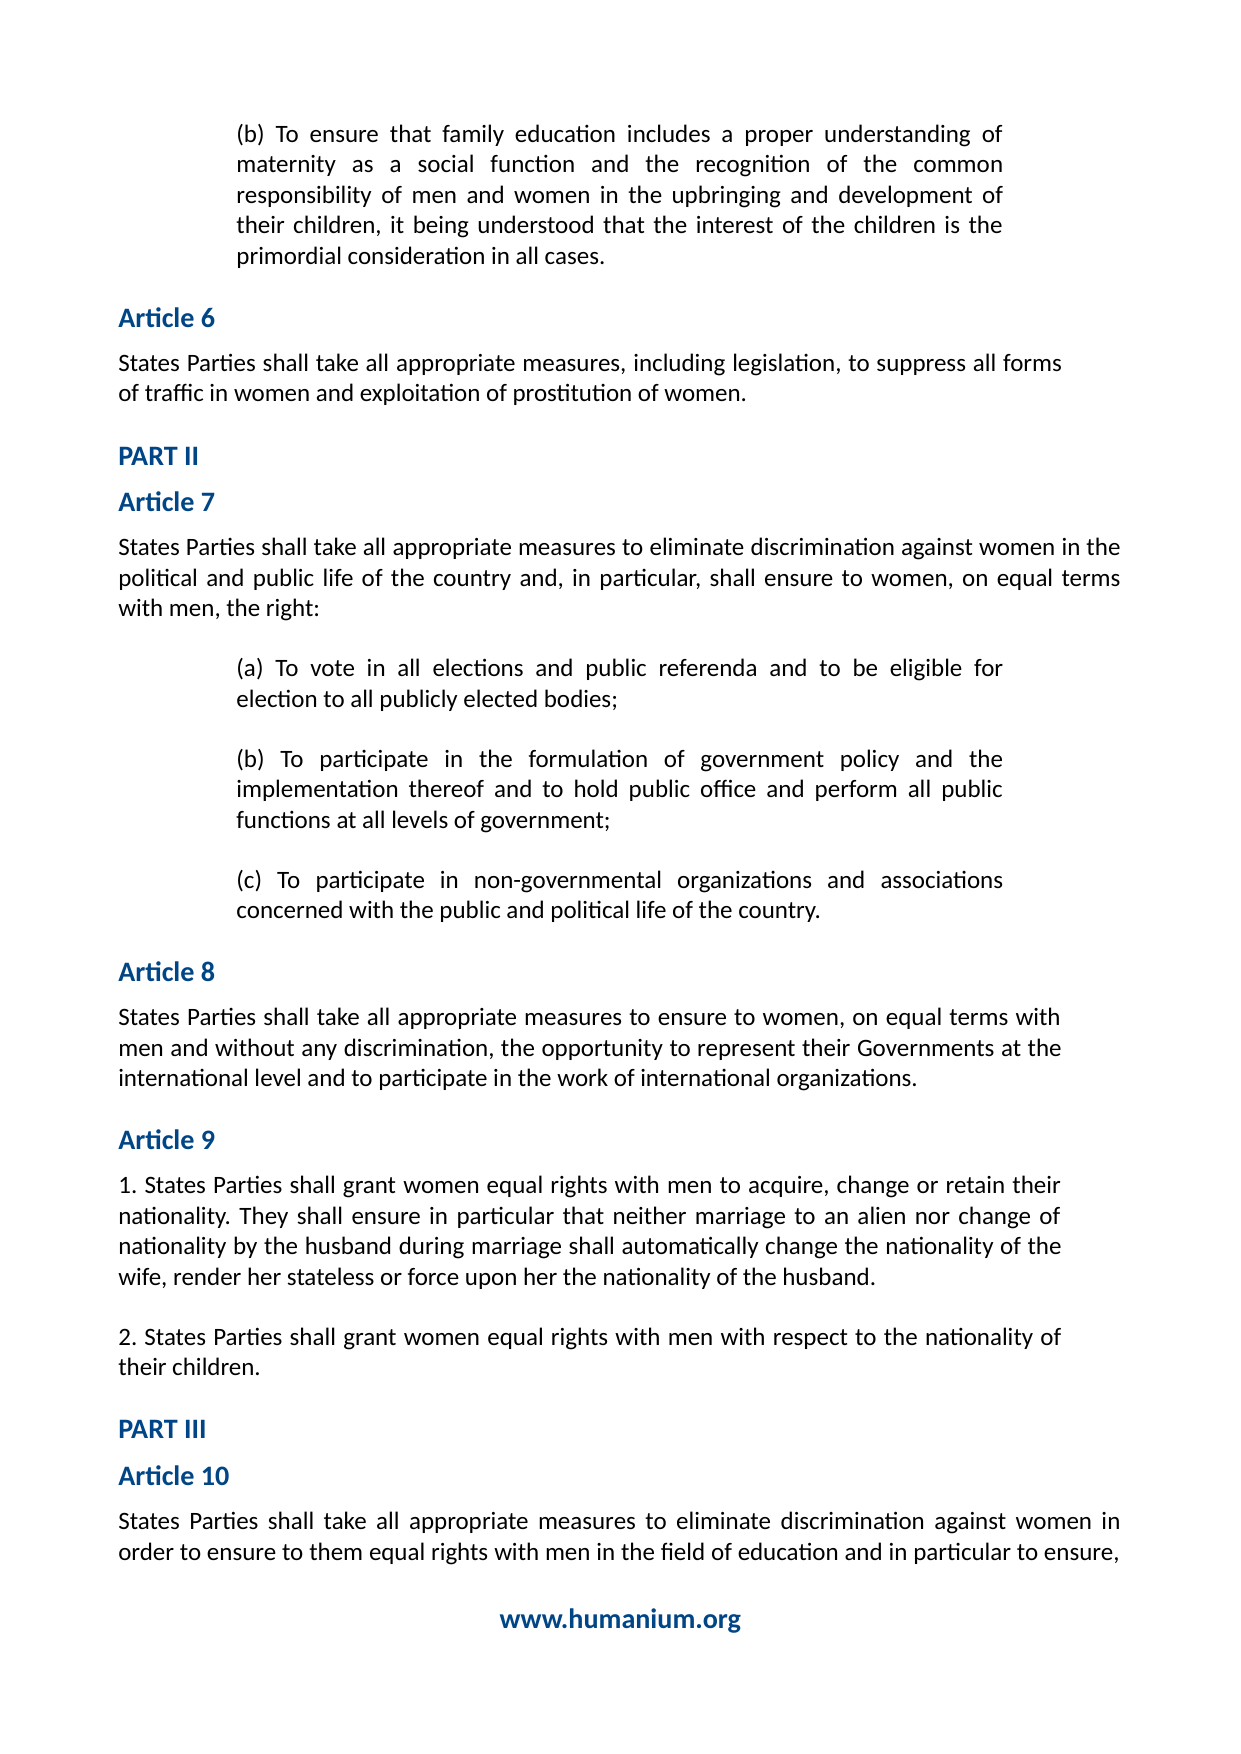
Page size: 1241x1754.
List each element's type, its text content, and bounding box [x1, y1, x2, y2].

text Article 10 [118, 1458, 1122, 1493]
text Article 9 [118, 1122, 1122, 1157]
text Article 6 [118, 300, 1122, 334]
text (b) To participate in the formulation of government policy and the implementation thereof and to hold public office and perform all public functions at all levels of government; [236, 743, 1004, 834]
text PART III [118, 1411, 1122, 1446]
text Article 7 [118, 484, 1122, 519]
text (b) To ensure that family education includes a proper understanding of maternity as a social function and the recognition of the common responsibility of men and women in the upbringing and development of their children, it being understood that the interest of the children is the primordial consideration in all cases. [236, 118, 1004, 271]
text (a) To vote in all elections and public referenda and to be eligible for election to all publicly elected bodies; [236, 652, 1004, 713]
text PART II [118, 438, 1122, 472]
text States Parties shall take all appropriate measures to eliminate discrimination against women in the political and public life of the country and, in particular, shall ensure to women, on equal terms with men, the right: [118, 531, 1122, 623]
text States Parties shall take all appropriate measures to ensure to women, on equal terms with men and without any discrimination, the opportunity to represent their Governments at the international level and to participate in the work of international organizations. [118, 1001, 1063, 1093]
text Article 8 [118, 954, 1122, 989]
text (c) To participate in non-governmental organizations and associations concerned with the public and political life of the country. [236, 864, 1004, 925]
text 1. States Parties shall grant women equal rights with men to acquire, change or retain their nationality. They shall ensure in particular that neither marriage to an alien nor change of nationality by the husband during marriage shall automatically change the nationality of the wife, render her stateless or force upon her the nationality of the husband. [118, 1169, 1063, 1291]
text States Parties shall take all appropriate measures to eliminate discrimination against women in order to ensure to them equal rights with men in the field of education and in particular to ensure, [118, 1505, 1122, 1566]
text 2. States Parties shall grant women equal rights with men with respect to the nationality of their children. [118, 1321, 1063, 1382]
text States Parties shall take all appropriate measures, including legislation, to suppress all forms of traffic in women and exploitation of prostitution of women. [118, 347, 1063, 408]
